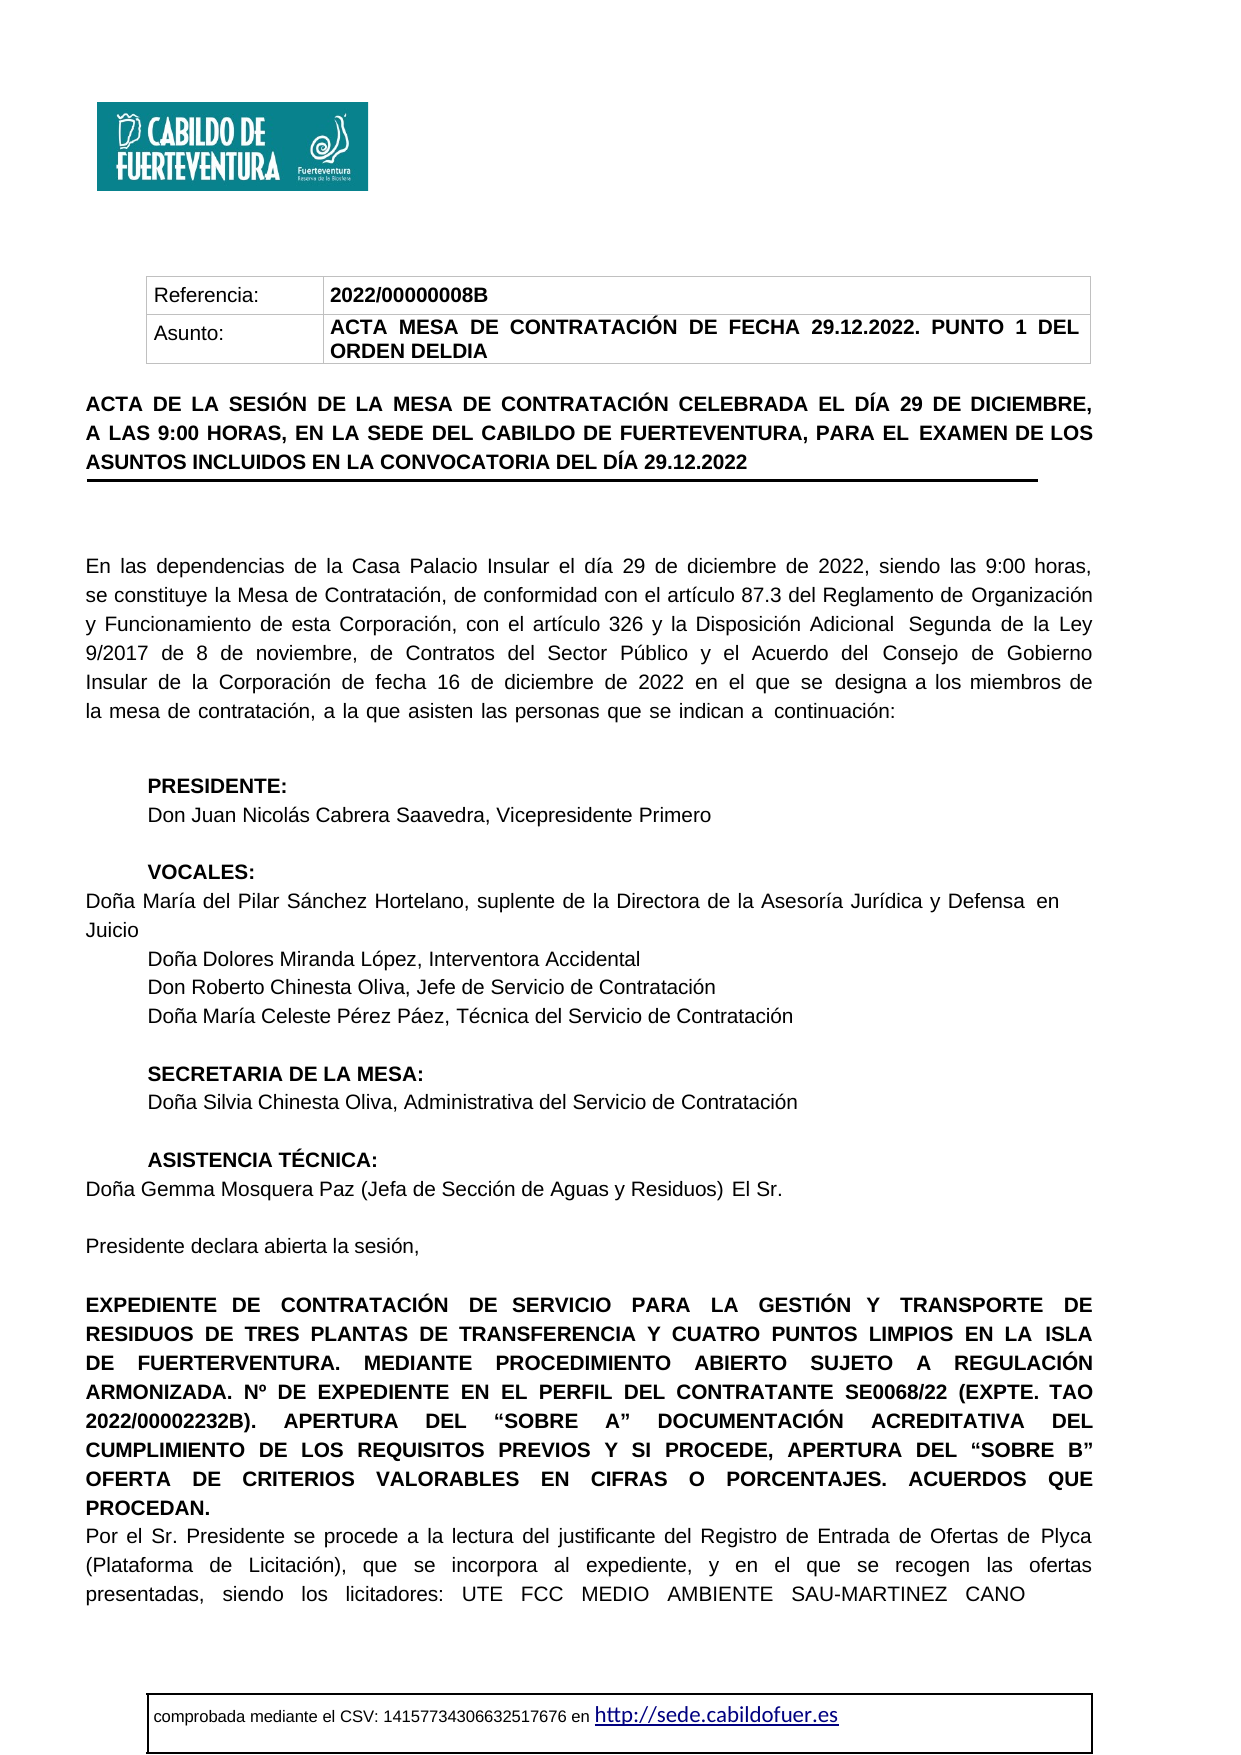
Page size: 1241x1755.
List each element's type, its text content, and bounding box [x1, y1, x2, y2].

text Por el Sr. Presidente se procede a la lectura del justificante del Registro de Entrada de Ofertas de Plyca (Plataforma de Licitación), que se incorpora al expediente, y en el que se recogen las ofertas presentadas, siendo los licitadores: UTE FCC MEDIO AMBIENTE SAU-MARTINEZ CANO [85, 1524, 1093, 1606]
subtitle VOCALES: [147, 860, 1109, 884]
subtitle EXPEDIENTE DE CONTRATACIÓN DE SERVICIO PARA LA GESTIÓN Y TRANSPORTE DE RESIDUOS DE TRES PLANTAS DE TRANSFERENCIA Y CUATRO PUNTOS LIMPIOS EN LA ISLA DE FUERTERVENTURA. MEDIANTE PROCEDIMIENTO ABIERTO SUJETO A REGULACIÓN ARMONIZADA. Nº DE EXPEDIENTE EN EL PERFIL DEL CONTRATANTE SE0068/22 (EXPTE. TAO 2022/00002232B). APERTURA DEL “SOBRE A” DOCUMENTACIÓN ACREDITATIVA DEL CUMPLIMIENTO DE LOS REQUISITOS PREVIOS Y SI PROCEDE, APERTURA DEL “SOBRE B” OFERTA DE CRITERIOS VALORABLES EN CIFRAS O PORCENTAJES. ACUERDOS QUE PROCEDAN. [85, 1293, 1093, 1519]
text Doña Silvia Chinesta Oliva, Administrativa del Servicio de Contratación [147, 1090, 1109, 1114]
text Doña Dolores Miranda López, Interventora Accidental [147, 946, 1109, 970]
text Doña Gemma Mosquera Paz (Jefa de Sección de Aguas y Residuos) El Sr. Presidente declara abierta la sesión, [85, 1176, 802, 1258]
table_header 2022/00000008B [324, 277, 1090, 313]
table_cell Asunto: [147, 315, 323, 362]
table_cell ACTA MESA DE CONTRATACIÓN DE FECHA 29.12.2022. PUNTO 1 DEL ORDEN DELDIA [324, 315, 1090, 362]
subtitle ACTA DE LA SESIÓN DE LA MESA DE CONTRATACIÓN CELEBRADA EL DÍA 29 DE DICIEMBRE, A LAS 9:00 HORAS, EN LA SEDE DEL CABILDO DE FUERTEVENTURA, PARA EL EXAMEN DE LOS ASUNTOS INCLUIDOS EN LA CONVOCATORIA DEL DÍA 29.12.2022 [85, 392, 1093, 474]
text Don Juan Nicolás Cabrera Saavedra, Vicepresidente Primero [147, 802, 1109, 826]
subtitle SECRETARIA DE LA MESA: [147, 1061, 1109, 1085]
text Doña María del Pilar Sánchez Hortelano, suplente de la Directora de la Asesoría Jurídica y Defensa en Juicio [85, 889, 1106, 942]
table_header Referencia: [147, 277, 323, 313]
text En las dependencias de la Casa Palacio Insular el día 29 de diciembre de 2022, siendo las 9:00 horas, se constituye la Mesa de Contratación, de conformidad con el artículo 87.3 del Reglamento de Organización y Funcionamiento de esta Corporación, con el artículo 326 y la Disposición Adicional Segunda de la Ley 9/2017 de 8 de noviembre, de Contratos del Sector Público y el Acuerdo del Consejo de Gobierno Insular de la Corporación de fecha 16 de diciembre de 2022 en el que se designa a los miembros de la mesa de contratación, a la que asisten las personas que se indican a continuación: [85, 554, 1093, 723]
subtitle ASISTENCIA TÉCNICA: [147, 1148, 1109, 1172]
text Doña María Celeste Pérez Páez, Técnica del Servicio de Contratación [147, 1004, 1109, 1028]
text Don Roberto Chinesta Oliva, Jefe de Servicio de Contratación [147, 975, 1109, 999]
subtitle PRESIDENTE: [147, 774, 1109, 798]
